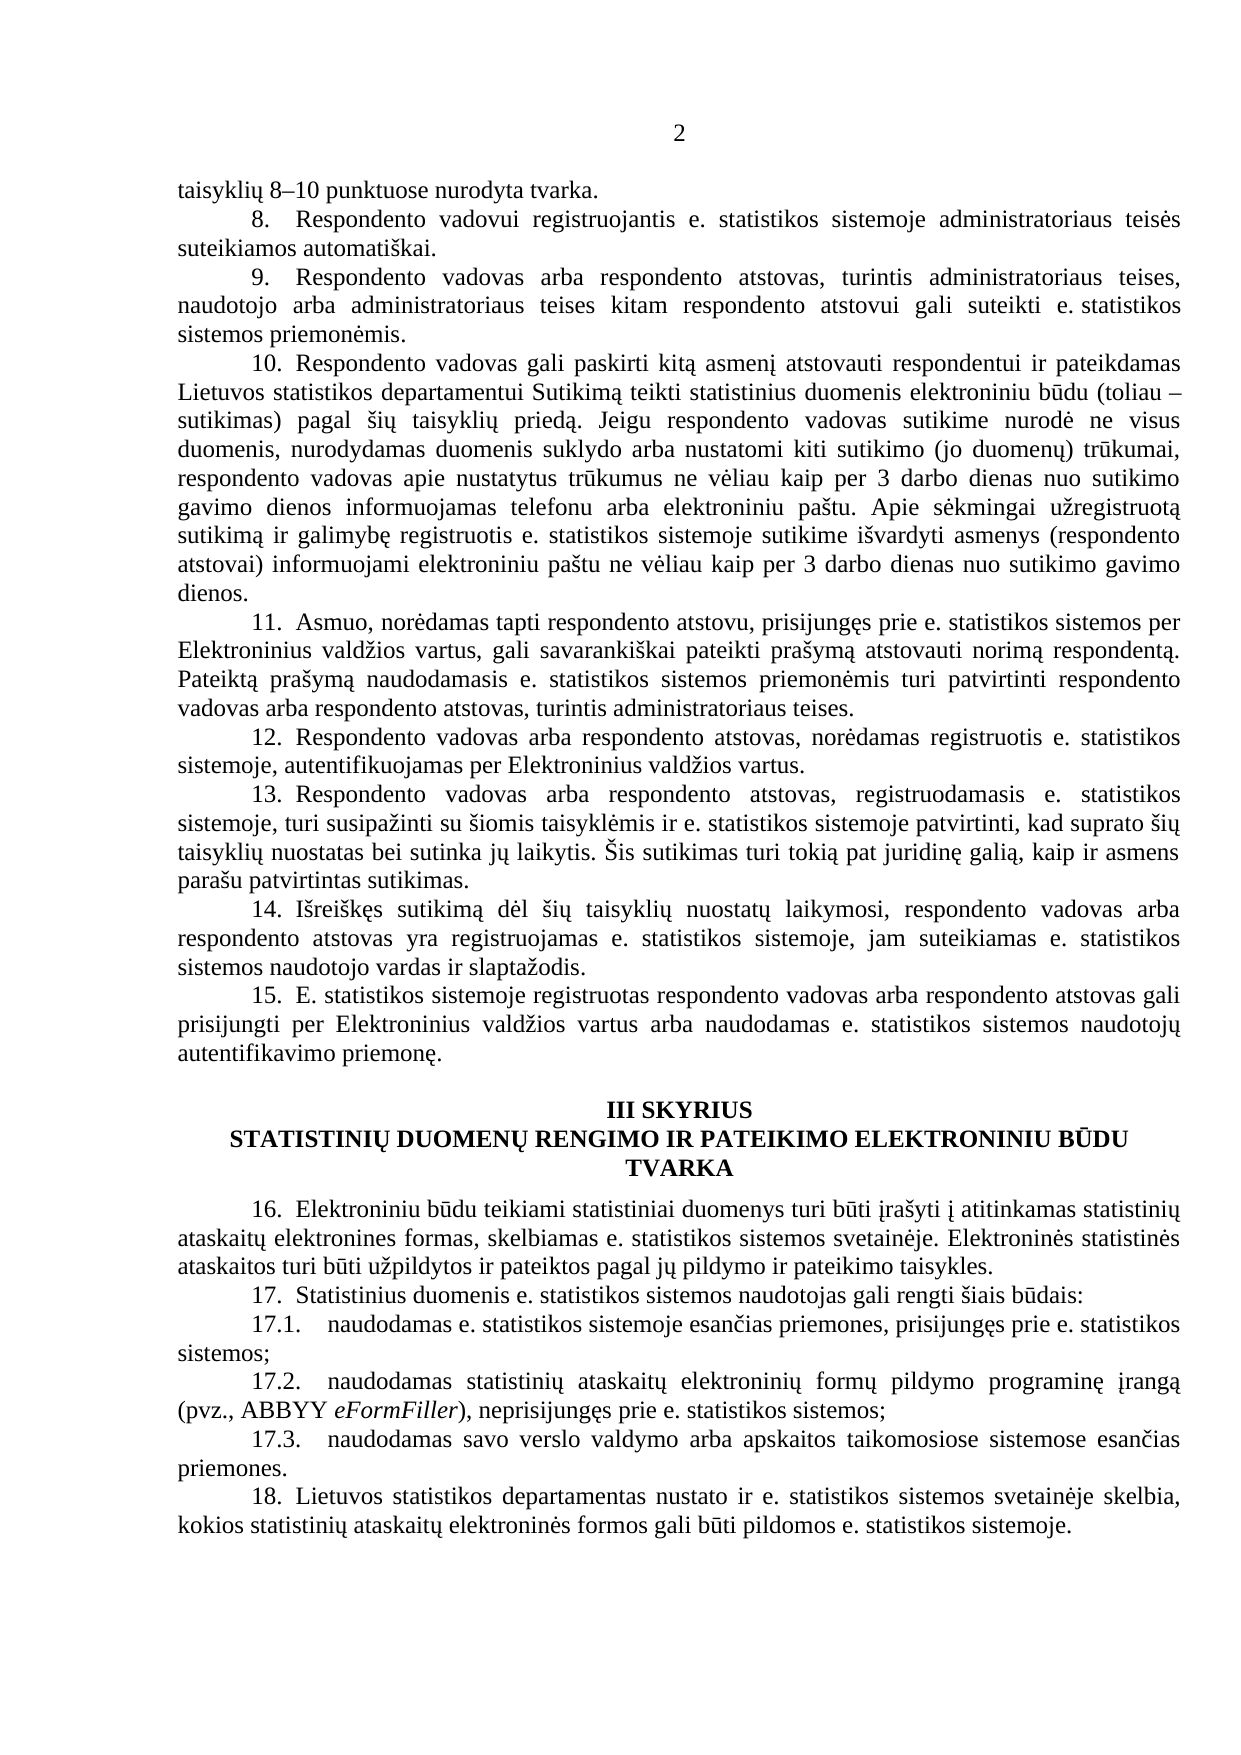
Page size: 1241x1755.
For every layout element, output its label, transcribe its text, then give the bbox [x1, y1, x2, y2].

text statistinių duomenų RENGIMO IR PATEIKIMO elektroniniu būdu TVARKA [177, 1124, 1181, 1182]
text 13. Respondento vadovas arba respondento atstovas, registruodamasis e. statistikos sistemoje, turi susipažinti su šiomis taisyklėmis ir e. statistikos sistemoje patvirtinti, kad suprato šių taisyklių nuostatas bei sutinka jų laikytis. Šis sutikimas turi tokią pat juridinę galią, kaip ir asmens parašu patvirtintas sutikimas. [177, 779, 1181, 894]
text 10. Respondento vadovas gali paskirti kitą asmenį atstovauti respondentui ir pateikdamas Lietuvos statistikos departamentui Sutikimą teikti statistinius duomenis elektroniniu būdu (toliau – sutikimas) pagal šių taisyklių priedą. Jeigu respondento vadovas sutikime nurodė ne visus duomenis, nurodydamas duomenis suklydo arba nustatomi kiti sutikimo (jo duomenų) trūkumai, respondento vadovas apie nustatytus trūkumus ne vėliau kaip per 3 darbo dienas nuo sutikimo gavimo dienos informuojamas telefonu arba elektroniniu paštu. Apie sėkmingai užregistruotą sutikimą ir galimybę registruotis e. statistikos sistemoje sutikime išvardyti asmenys (respondento atstovai) informuojami elektroniniu paštu ne vėliau kaip per 3 darbo dienas nuo sutikimo gavimo dienos. [177, 348, 1181, 607]
text 15. E. statistikos sistemoje registruotas respondento vadovas arba respondento atstovas gali prisijungti per Elektroninius valdžios vartus arba naudodamas e. statistikos sistemos naudotojų autentifikavimo priemonę. [177, 981, 1181, 1067]
text 8. Respondento vadovui registruojantis e. statistikos sistemoje administratoriaus teisės suteikiamos automatiškai. [177, 204, 1181, 262]
text III SKYRIUS [177, 1096, 1181, 1124]
text 16. Elektroniniu būdu teikiami statistiniai duomenys turi būti įrašyti į atitinkamas statistinių ataskaitų elektronines formas, skelbiamas e. statistikos sistemos svetainėje. Elektroninės statistinės ataskaitos turi būti užpildytos ir pateiktos pagal jų pildymo ir pateikimo taisykles. [177, 1194, 1181, 1280]
text 17.2. naudodamas statistinių ataskaitų elektroninių formų pildymo programinę įrangą (pvz., ABBYY eFormFiller), neprisijungęs prie e. statistikos sistemos; [177, 1366, 1181, 1424]
text 11. Asmuo, norėdamas tapti respondento atstovu, prisijungęs prie e. statistikos sistemos per Elektroninius valdžios vartus, gali savarankiškai pateikti prašymą atstovauti norimą respondentą. Pateiktą prašymą naudodamasis e. statistikos sistemos priemonėmis turi patvirtinti respondento vadovas arba respondento atstovas, turintis administratoriaus teises. [177, 607, 1181, 722]
text 14. Išreiškęs sutikimą dėl šių taisyklių nuostatų laikymosi, respondento vadovas arba respondento atstovas yra registruojamas e. statistikos sistemoje, jam suteikiamas e. statistikos sistemos naudotojo vardas ir slaptažodis. [177, 894, 1181, 981]
text 17.3. naudodamas savo verslo valdymo arba apskaitos taikomosiose sistemose esančias priemones. [177, 1424, 1181, 1481]
text 12. Respondento vadovas arba respondento atstovas, norėdamas registruotis e. statistikos sistemoje, autentifikuojamas per Elektroninius valdžios vartus. [177, 722, 1181, 779]
text 18. Lietuvos statistikos departamentas nustato ir e. statistikos sistemos svetainėje skelbia, kokios statistinių ataskaitų elektroninės formos gali būti pildomos e. statistikos sistemoje. [177, 1481, 1181, 1539]
text 9. Respondento vadovas arba respondento atstovas, turintis administratoriaus teises, naudotojo arba administratoriaus teises kitam respondento atstovui gali suteikti e. statistikos sistemos priemonėmis. [177, 262, 1181, 348]
text 17. Statistinius duomenis e. statistikos sistemos naudotojas gali rengti šiais būdais: [177, 1280, 1181, 1309]
text 17.1. naudodamas e. statistikos sistemoje esančias priemones, prisijungęs prie e. statistikos sistemos; [177, 1309, 1181, 1366]
text taisyklių 8–10 punktuose nurodyta tvarka. [177, 176, 1181, 204]
